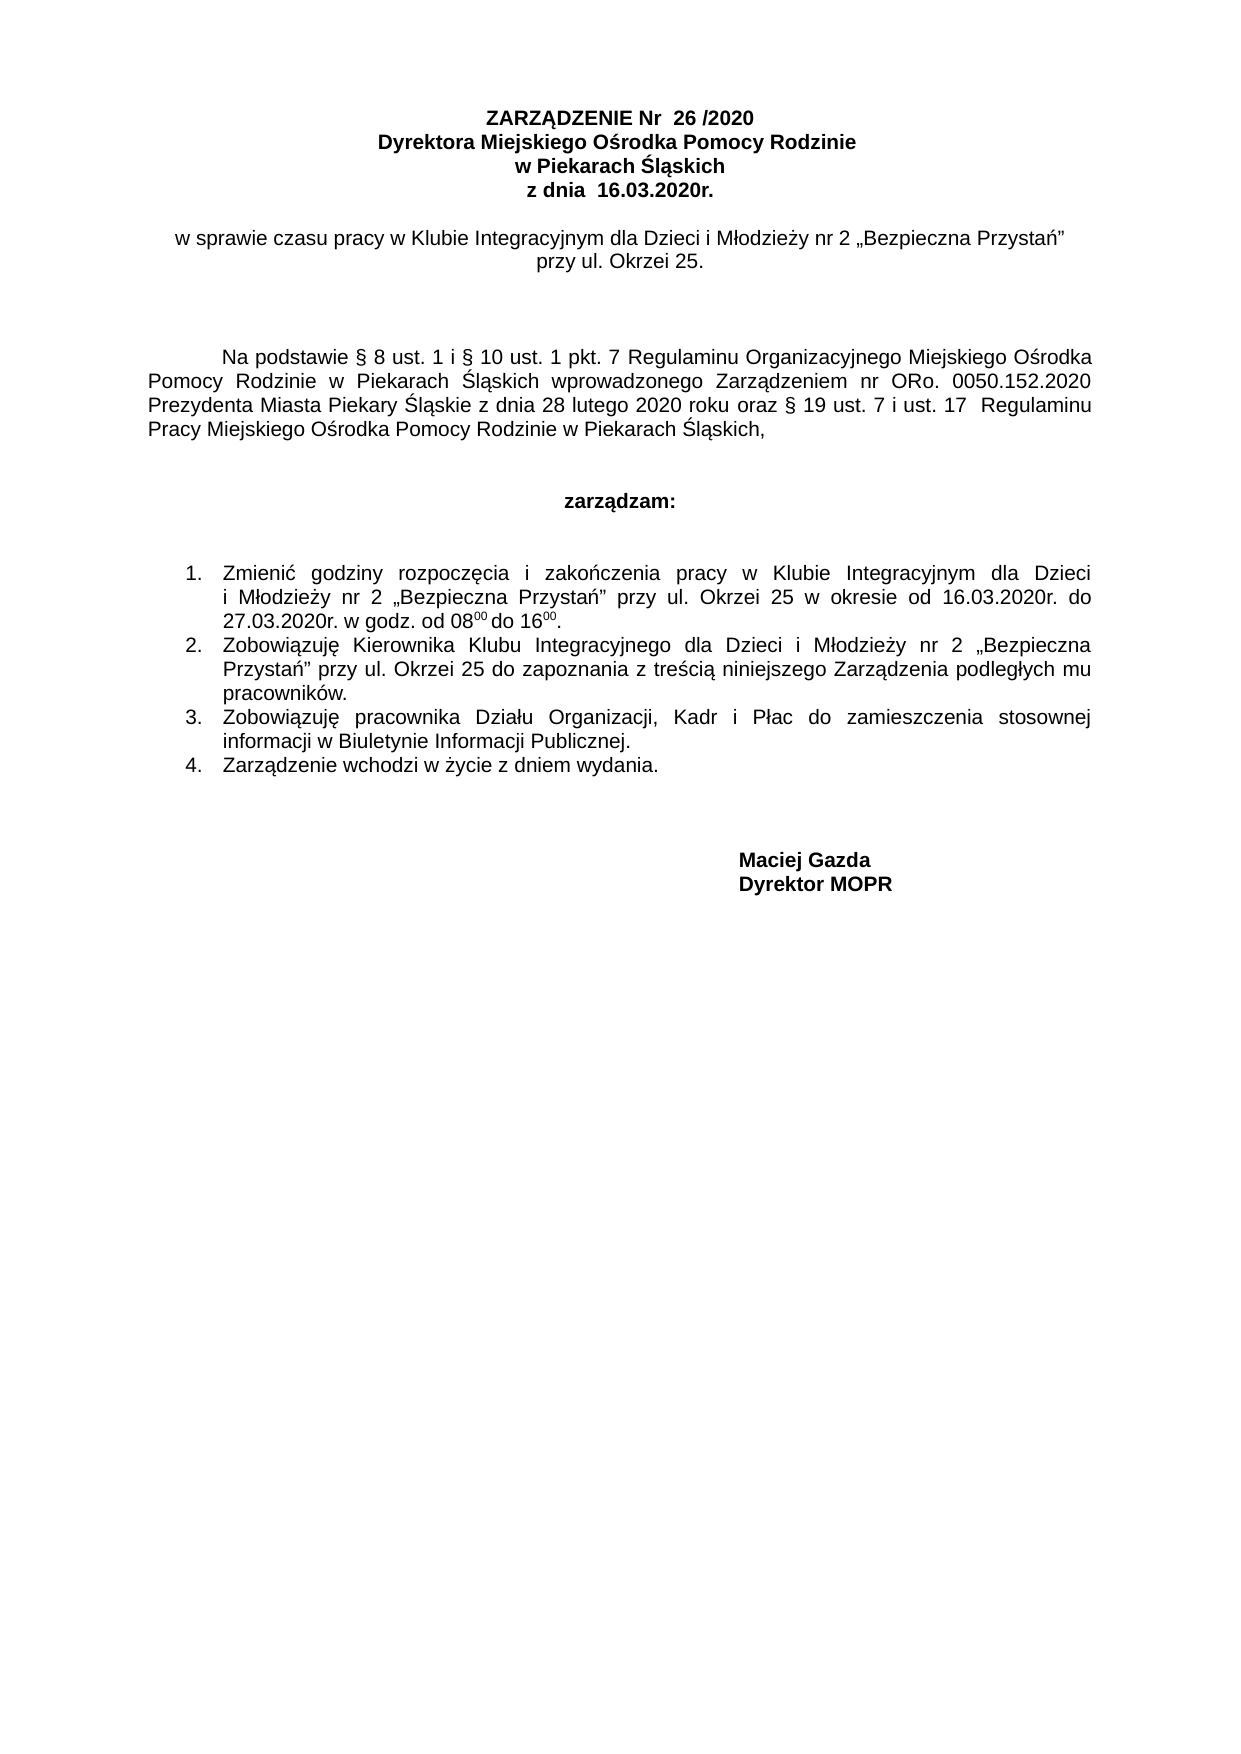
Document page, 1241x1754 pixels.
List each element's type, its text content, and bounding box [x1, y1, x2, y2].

text Na podstawie § 8 ust. 1 i § 10 ust. 1 pkt. 7 Regulaminu Organizacyjnego Miejskiego Ośrodka Pomocy Rodzinie w Piekarach Śląskich wprowadzonego Zarządzeniem nr ORo. 0050.152.2020 Prezydenta Miasta Piekary Śląskie z dnia 28 lutego 2020 roku oraz § 19 ust. 7 i ust. 17 Regulaminu Pracy Miejskiego Ośrodka Pomocy Rodzinie w Piekarach Śląskich, [148, 345, 1092, 441]
list Zarządzenie wchodzi w życie z dniem wydania. [185, 752, 1092, 776]
text Maciej Gazda [148, 848, 1092, 872]
text zarządzam: [148, 489, 1092, 513]
list Zmienić godziny rozpoczęcia i zakończenia pracy w Klubie Integracyjnym dla Dzieci i Młodzieży nr 2 „Bezpieczna Przystań” przy ul. Okrzei 25 w okresie od 16.03.2020r. do 27.03.2020r. w godz. od 0800 do 1600. [185, 561, 1092, 633]
list Zobowiązuję pracownika Działu Organizacji, Kadr i Płac do zamieszczenia stosownej informacji w Biuletynie Informacji Publicznej. [185, 704, 1092, 752]
text Dyrektora Miejskiego Ośrodka Pomocy Rodzinie [148, 129, 1092, 153]
text przy ul. Okrzei 25. [148, 249, 1092, 273]
text w sprawie czasu pracy w Klubie Integracyjnym dla Dzieci i Młodzieży nr 2 „Bezpieczna Przystań” [148, 201, 1092, 249]
text w Piekarach Śląskich z dnia 16.03.2020r. [148, 153, 1092, 201]
text ZARZĄDZENIE Nr 26 /2020 [148, 106, 1092, 129]
text Dyrektor MOPR [148, 872, 1092, 896]
list Zobowiązuję Kierownika Klubu Integracyjnego dla Dzieci i Młodzieży nr 2 „Bezpieczna Przystań” przy ul. Okrzei 25 do zapoznania z treścią niniejszego Zarządzenia podległych mu pracowników. [185, 633, 1092, 704]
